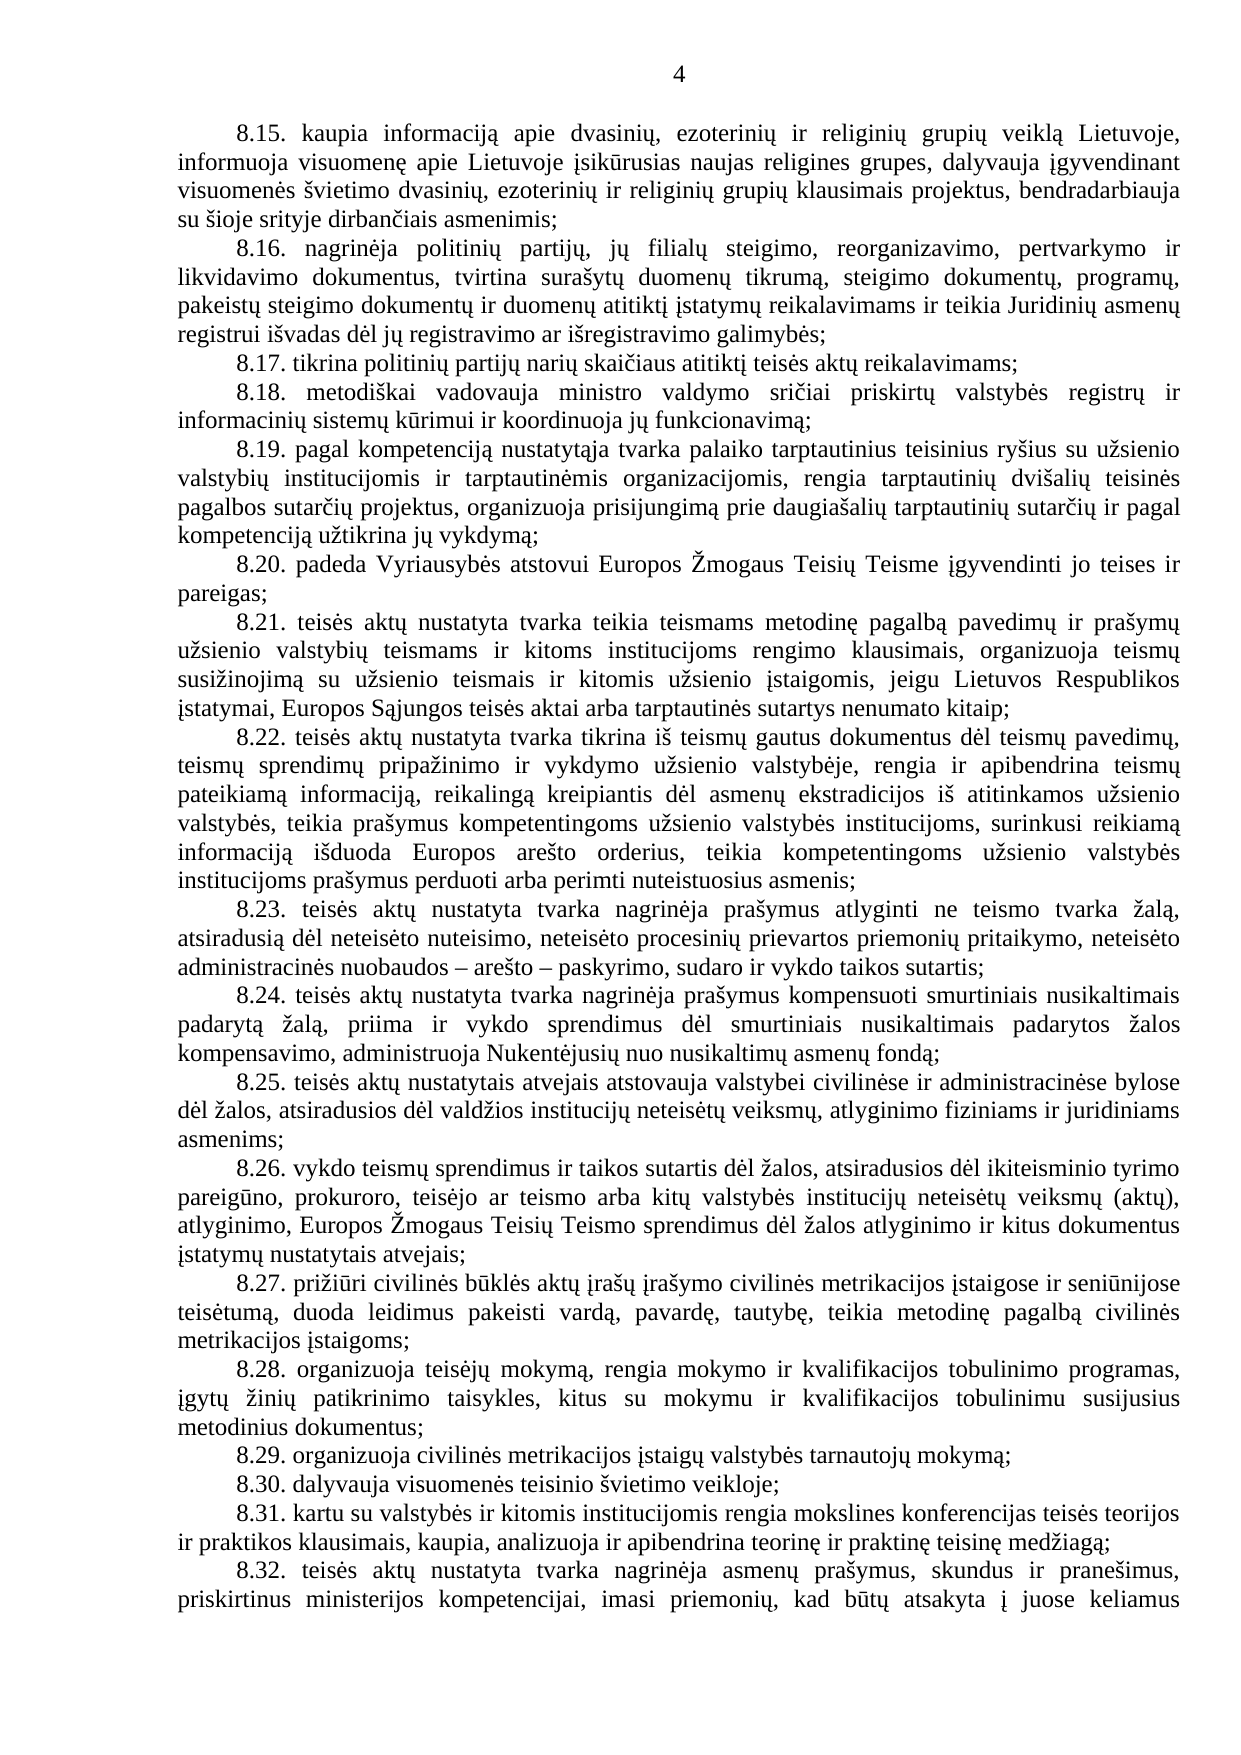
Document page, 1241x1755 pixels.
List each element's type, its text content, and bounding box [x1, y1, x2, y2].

text 8.19. pagal kompetenciją nustatytąja tvarka palaiko tarptautinius teisinius ryšius su užsienio valstybių institucijomis ir tarptautinėmis organizacijomis, rengia tarptautinių dvišalių teisinės pagalbos sutarčių projektus, organizuoja prisijungimą prie daugiašalių tarptautinių sutarčių ir pagal kompetenciją užtikrina jų vykdymą; [177, 434, 1181, 549]
text 8.22. teisės aktų nustatyta tvarka tikrina iš teismų gautus dokumentus dėl teismų pavedimų, teismų sprendimų pripažinimo ir vykdymo užsienio valstybėje, rengia ir apibendrina teismų pateikiamą informaciją, reikalingą kreipiantis dėl asmenų ekstradicijos iš atitinkamos užsienio valstybės, teikia prašymus kompetentingoms užsienio valstybės institucijoms, surinkusi reikiamą informaciją išduoda Europos arešto orderius, teikia kompetentingoms užsienio valstybės institucijoms prašymus perduoti arba perimti nuteistuosius asmenis; [177, 722, 1181, 894]
text 8.15. kaupia informaciją apie dvasinių, ezoterinių ir religinių grupių veiklą Lietuvoje, informuoja visuomenę apie Lietuvoje įsikūrusias naujas religines grupes, dalyvauja įgyvendinant visuomenės švietimo dvasinių, ezoterinių ir religinių grupių klausimais projektus, bendradarbiauja su šioje srityje dirbančiais asmenimis; [177, 118, 1181, 233]
text 8.28. organizuoja teisėjų mokymą, rengia mokymo ir kvalifikacijos tobulinimo programas, įgytų žinių patikrinimo taisykles, kitus su mokymu ir kvalifikacijos tobulinimu susijusius metodinius dokumentus; [177, 1354, 1181, 1441]
text 8.25. teisės aktų nustatytais atvejais atstovauja valstybei civilinėse ir administracinėse bylose dėl žalos, atsiradusios dėl valdžios institucijų neteisėtų veiksmų, atlyginimo fiziniams ir juridiniams asmenims; [177, 1067, 1181, 1153]
text 8.23. teisės aktų nustatyta tvarka nagrinėja prašymus atlyginti ne teismo tvarka žalą, atsiradusią dėl neteisėto nuteisimo, neteisėto procesinių prievartos priemonių pritaikymo, neteisėto administracinės nuobaudos – arešto – paskyrimo, sudaro ir vykdo taikos sutartis; [177, 894, 1181, 981]
text 8.24. teisės aktų nustatyta tvarka nagrinėja prašymus kompensuoti smurtiniais nusikaltimais padarytą žalą, priima ir vykdo sprendimus dėl smurtiniais nusikaltimais padarytos žalos kompensavimo, administruoja Nukentėjusių nuo nusikaltimų asmenų fondą; [177, 981, 1181, 1067]
text 8.30. dalyvauja visuomenės teisinio švietimo veikloje; [177, 1469, 1181, 1498]
text 8.16. nagrinėja politinių partijų, jų filialų steigimo, reorganizavimo, pertvarkymo ir likvidavimo dokumentus, tvirtina surašytų duomenų tikrumą, steigimo dokumentų, programų, pakeistų steigimo dokumentų ir duomenų atitiktį įstatymų reikalavimams ir teikia Juridinių asmenų registrui išvadas dėl jų registravimo ar išregistravimo galimybės; [177, 233, 1181, 348]
text 8.27. prižiūri civilinės būklės aktų įrašų įrašymo civilinės metrikacijos įstaigose ir seniūnijose teisėtumą, duoda leidimus pakeisti vardą, pavardę, tautybę, teikia metodinę pagalbą civilinės metrikacijos įstaigoms; [177, 1268, 1181, 1354]
text 8.17. tikrina politinių partijų narių skaičiaus atitiktį teisės aktų reikalavimams; [177, 348, 1181, 377]
text 8.20. padeda Vyriausybės atstovui Europos Žmogaus Teisių Teisme įgyvendinti jo teises ir pareigas; [177, 549, 1181, 607]
text 8.21. teisės aktų nustatyta tvarka teikia teismams metodinę pagalbą pavedimų ir prašymų užsienio valstybių teismams ir kitoms institucijoms rengimo klausimais, organizuoja teismų susižinojimą su užsienio teismais ir kitomis užsienio įstaigomis, jeigu Lietuvos Respublikos įstatymai, Europos Sąjungos teisės aktai arba tarptautinės sutartys nenumato kitaip; [177, 607, 1181, 722]
text 8.31. kartu su valstybės ir kitomis institucijomis rengia mokslines konferencijas teisės teorijos ir praktikos klausimais, kaupia, analizuoja ir apibendrina teorinę ir praktinę teisinę medžiagą; [177, 1498, 1181, 1556]
text 8.29. organizuoja civilinės metrikacijos įstaigų valstybės tarnautojų mokymą; [177, 1441, 1181, 1469]
text 8.26. vykdo teismų sprendimus ir taikos sutartis dėl žalos, atsiradusios dėl ikiteisminio tyrimo pareigūno, prokuroro, teisėjo ar teismo arba kitų valstybės institucijų neteisėtų veiksmų (aktų), atlyginimo, Europos Žmogaus Teisių Teismo sprendimus dėl žalos atlyginimo ir kitus dokumentus įstatymų nustatytais atvejais; [177, 1153, 1181, 1268]
text 8.18. metodiškai vadovauja ministro valdymo sričiai priskirtų valstybės registrų ir informacinių sistemų kūrimui ir koordinuoja jų funkcionavimą; [177, 377, 1181, 434]
text 8.32. teisės aktų nustatyta tvarka nagrinėja asmenų prašymus, skundus ir pranešimus, priskirtinus ministerijos kompetencijai, imasi priemonių, kad būtų atsakyta į juose keliamus [177, 1556, 1181, 1613]
